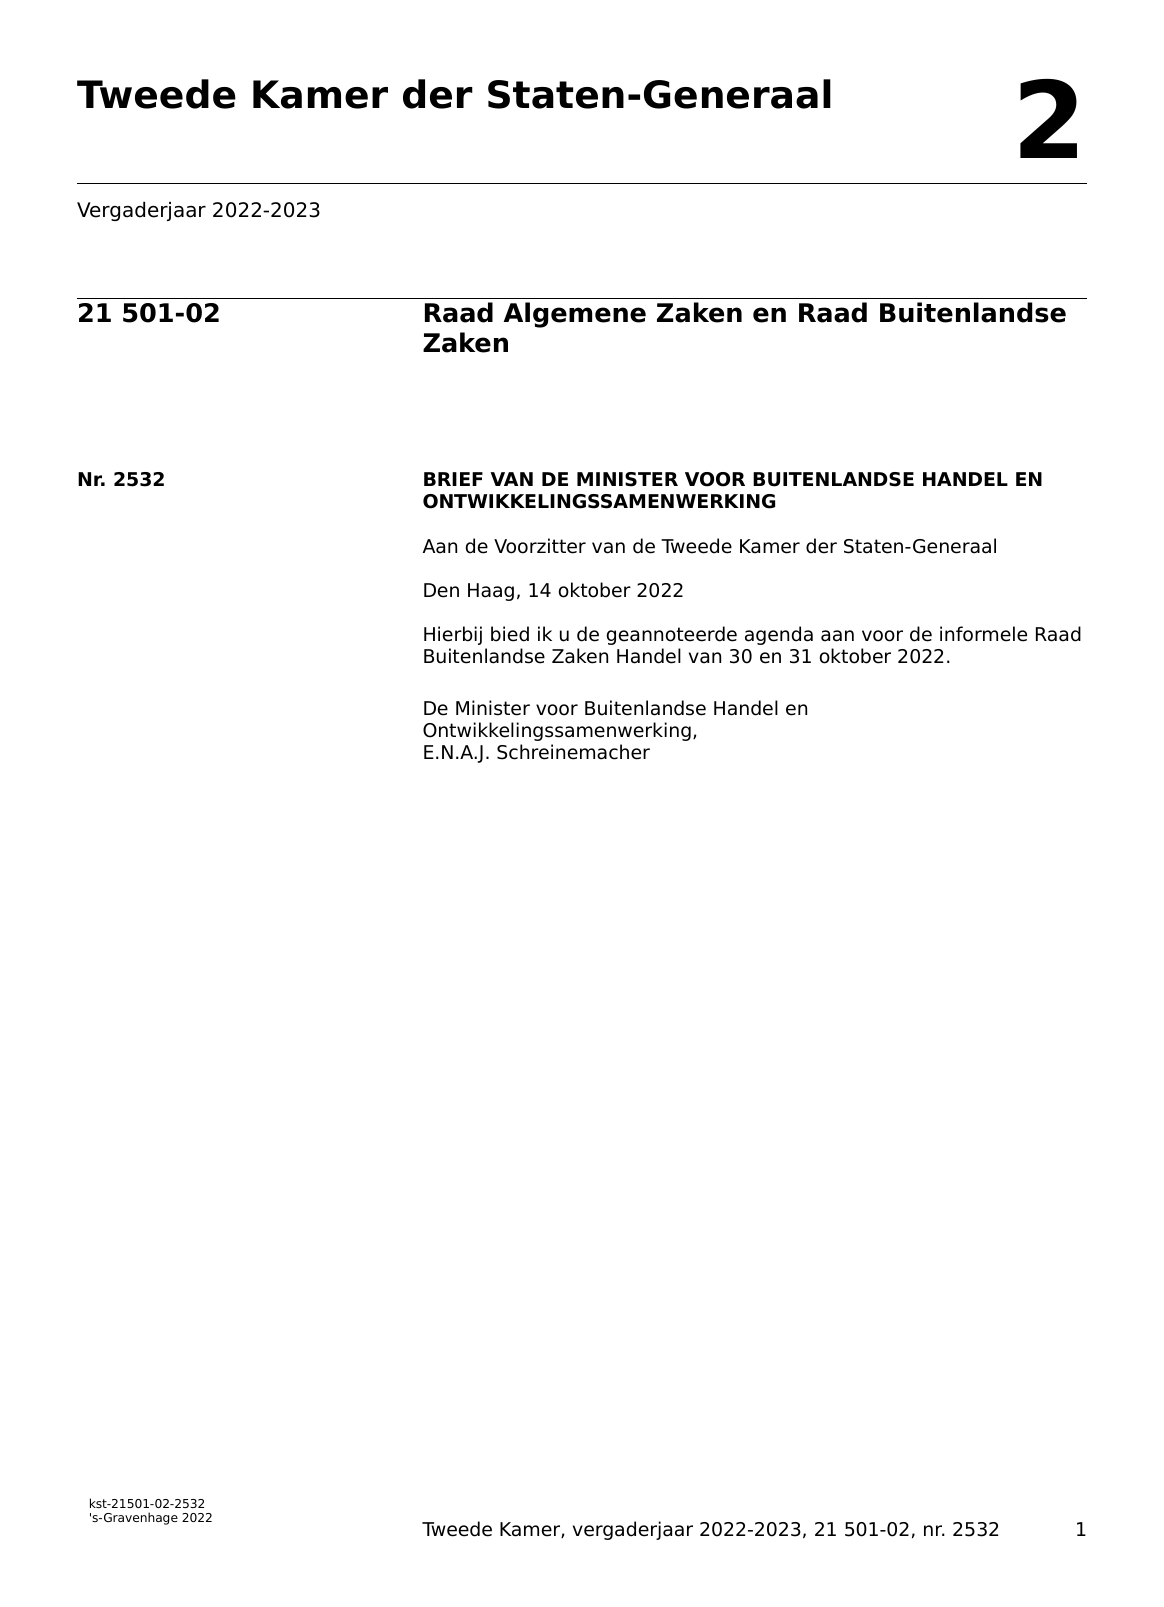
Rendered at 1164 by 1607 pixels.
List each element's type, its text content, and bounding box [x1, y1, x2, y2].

table_header Tweede Kamer der Staten-Generaal [77, 59, 886, 183]
subtitle 21 501-02 Raad Algemene Zaken en Raad Buitenlandse Zaken [77, 299, 1087, 358]
text kst-21501-02-2532 [88, 1497, 323, 1511]
subtitle Nr. 2532 BRIEF VAN DE MINISTER VOOR BUITENLANDSE HANDEL EN ONTWIKKELINGSSAMENWERKING [77, 469, 1087, 513]
text Den Haag, 14 oktober 2022 [422, 580, 1087, 602]
text Hierbij bied ik u de geannoteerde agenda aan voor de informele Raad Buitenlandse Zaken Handel van 30 en 31 oktober 2022. [422, 624, 1087, 668]
text 's-Gravenhage 2022 [88, 1511, 323, 1525]
text De Minister voor Buitenlandse Handel en Ontwikkelingssamenwerking, E.N.A.J. Schreinemacher [422, 698, 1087, 764]
table_cell Vergaderjaar 2022-2023 [77, 184, 1087, 298]
table_header 2 [886, 59, 1087, 183]
text Aan de Voorzitter van de Tweede Kamer der Staten-Generaal [422, 536, 1087, 557]
